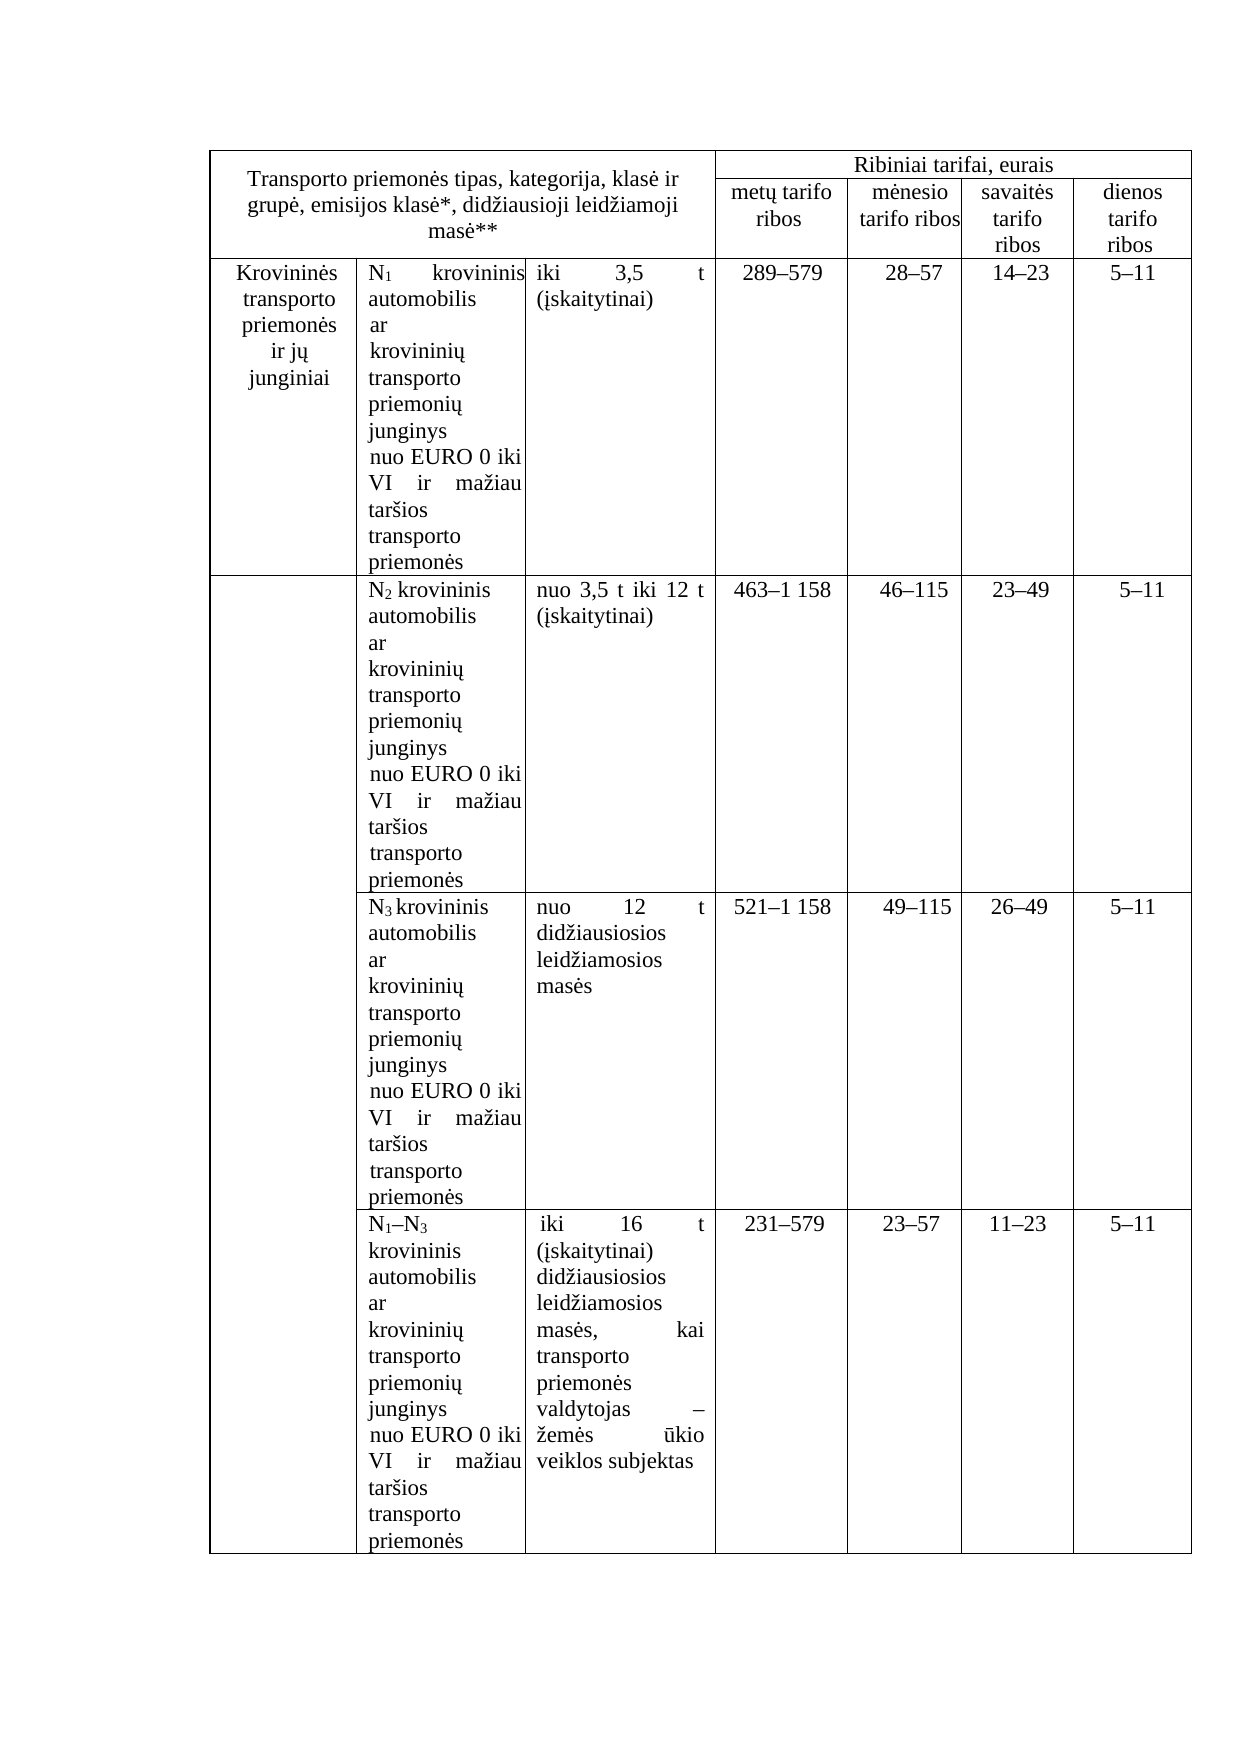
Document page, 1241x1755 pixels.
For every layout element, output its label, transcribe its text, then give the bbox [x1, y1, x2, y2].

table_cell nuo 12 t didžiausiosios leidžiamosios masės [526, 893, 715, 1209]
table_cell 231–579 [716, 1210, 847, 1553]
table_cell 289–579 [716, 259, 847, 575]
table_cell nuo 3,5 t iki 12 t (įskaitytinai) [526, 576, 715, 892]
table_cell 5–11 [1074, 576, 1191, 892]
table_cell metų tarifo ribos [716, 179, 847, 257]
table_cell 521–1 158 [716, 893, 847, 1209]
table_cell 26–49 [962, 893, 1073, 1209]
table_header Ribiniai tarifai, eurais [716, 151, 1191, 177]
table_cell 463–1 158 [716, 576, 847, 892]
table_cell dienos tarifo ribos [1074, 179, 1191, 257]
table_cell 49–115 [848, 893, 961, 1209]
table_cell 28–57 [848, 259, 961, 575]
table_cell N3 krovininis automobilis ar krovininių transporto priemonių junginys nuo EURO 0 iki VI ir mažiau taršios transporto priemonės [357, 893, 525, 1209]
table_cell 23–57 [848, 1210, 961, 1553]
table_cell N2 krovininis automobilis ar krovininių transporto priemonių junginys nuo EURO 0 iki VI ir mažiau taršios transporto priemonės [357, 576, 525, 892]
table_cell N1–N3 krovininis automobilis ar krovininių transporto priemonių junginys nuo EURO 0 iki VI ir mažiau taršios transporto priemonės [357, 1210, 525, 1553]
table_cell 5–11 [1074, 893, 1191, 1209]
table_cell [211, 576, 356, 1553]
table_cell 46–115 [848, 576, 961, 892]
table_cell iki 3,5 t (įskaitytinai) [526, 259, 715, 575]
table_cell 11–23 [962, 1210, 1073, 1553]
table_cell iki 16 t (įskaitytinai) didžiausiosios leidžiamosios masės, kai transporto priemonės valdytojas – žemės ūkio veiklos subjektas [526, 1210, 715, 1553]
table_cell 14–23 [962, 259, 1073, 575]
table_cell Krovininės transporto priemonės ir jų junginiai [211, 259, 356, 575]
table_cell 23–49 [962, 576, 1073, 892]
table_cell savaitės tarifo ribos [962, 179, 1073, 257]
table_header Transporto priemonės tipas, kategorija, klasė ir grupė, emisijos klasė*, didžiausioji leidžiamoji masė** [211, 151, 715, 257]
table_cell 5–11 [1074, 1210, 1191, 1553]
table_cell N1 krovininis automobilis ar krovininių transporto priemonių junginys nuo EURO 0 iki VI ir mažiau taršios transporto priemonės [357, 259, 525, 575]
table_cell mėnesio tarifo ribos [848, 179, 961, 257]
table_cell 5–11 [1074, 259, 1191, 575]
